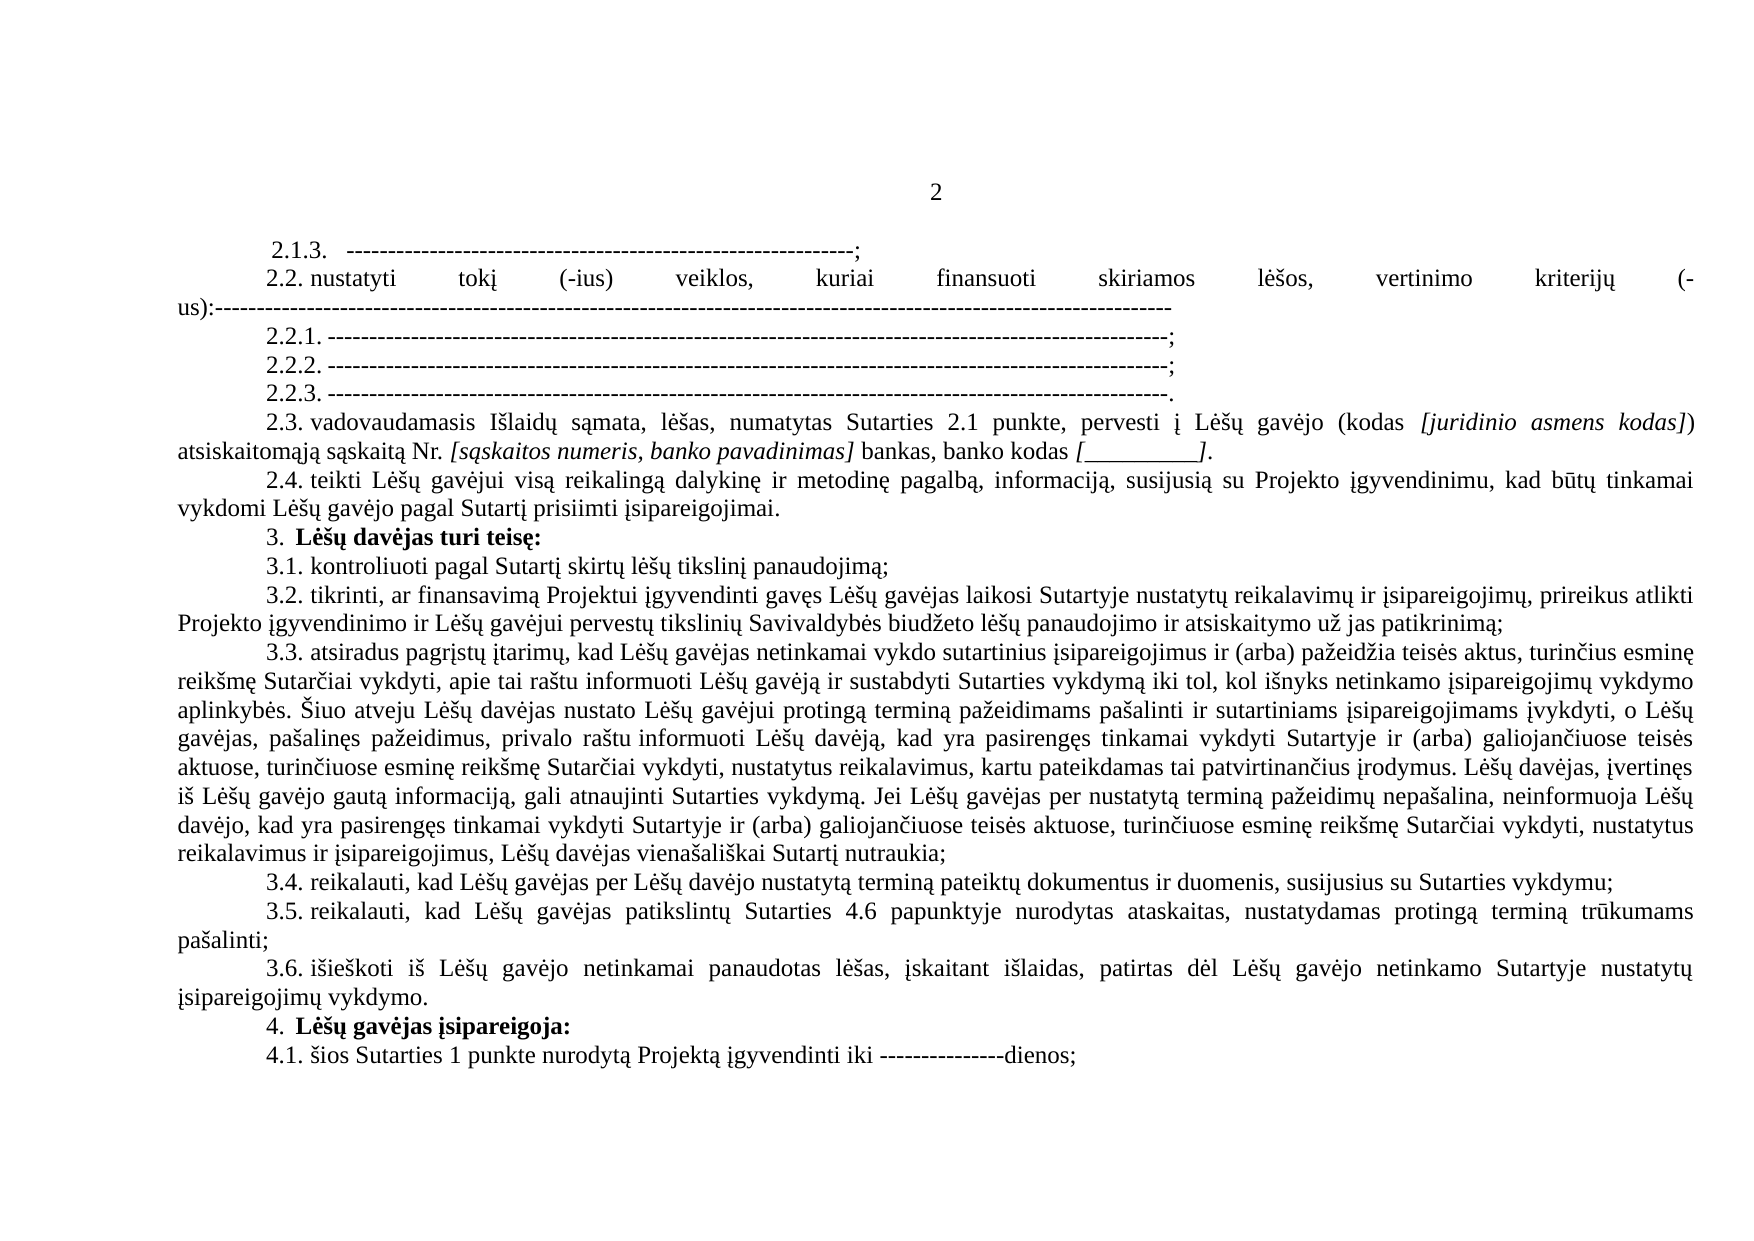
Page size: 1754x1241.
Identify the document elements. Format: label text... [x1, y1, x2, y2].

text 4.1. šios Sutarties 1 punkte nurodytą Projektą įgyvendinti iki ---------------dienos; [177, 1040, 1695, 1068]
text 2.1.3. -------------------------------------------------------------; [177, 235, 1695, 263]
text 2.4. teikti Lėšų gavėjui visą reikalingą dalykinę ir metodinę pagalbą, informaciją, susijusią su Projekto įgyvendinimu, kad būtų tinkamai vykdomi Lėšų gavėjo pagal Sutartį prisiimti įsipareigojimai. [177, 465, 1695, 522]
text 3.5. reikalauti, kad Lėšų gavėjas patikslintų Sutarties 4.6 papunktyje nurodytas ataskaitas, nustatydamas protingą terminą trūkumams pašalinti; [177, 896, 1695, 953]
text 2.2. nustatyti tokį (-ius) veiklos, kuriai finansuoti skiriamos lėšos, vertinimo kriterijų (-us):------------------------------------------------------------------------------------------------------------------- [177, 263, 1695, 321]
text 3.1. kontroliuoti pagal Sutartį skirtų lėšų tikslinį panaudojimą; [177, 551, 1695, 580]
text 2.2.3. -----------------------------------------------------------------------------------------------------. [177, 378, 1695, 407]
text 3.2. tikrinti, ar finansavimą Projektui įgyvendinti gavęs Lėšų gavėjas laikosi Sutartyje nustatytų reikalavimų ir įsipareigojimų, prireikus atlikti Projekto įgyvendinimo ir Lėšų gavėjui pervestų tikslinių Savivaldybės biudžeto lėšų panaudojimo ir atsiskaitymo už jas patikrinimą; [177, 580, 1695, 637]
text 3.3. atsiradus pagrįstų įtarimų, kad Lėšų gavėjas netinkamai vykdo sutartinius įsipareigojimus ir (arba) pažeidžia teisės aktus, turinčius esminę reikšmę Sutarčiai vykdyti, apie tai raštu informuoti Lėšų gavėją ir sustabdyti Sutarties vykdymą iki tol, kol išnyks netinkamo įsipareigojimų vykdymo aplinkybės. Šiuo atveju Lėšų davėjas nustato Lėšų gavėjui protingą terminą pažeidimams pašalinti ir sutartiniams įsipareigojimams įvykdyti, o Lėšų gavėjas, pašalinęs pažeidimus, privalo raštu informuoti Lėšų davėją, kad yra pasirengęs tinkamai vykdyti Sutartyje ir (arba) galiojančiuose teisės aktuose, turinčiuose esminę reikšmę Sutarčiai vykdyti, nustatytus reikalavimus, kartu pateikdamas tai patvirtinančius įrodymus. Lėšų davėjas, įvertinęs iš Lėšų gavėjo gautą informaciją, gali atnaujinti Sutarties vykdymą. Jei Lėšų gavėjas per nustatytą terminą pažeidimų nepašalina, neinformuoja Lėšų davėjo, kad yra pasirengęs tinkamai vykdyti Sutartyje ir (arba) galiojančiuose teisės aktuose, turinčiuose esminę reikšmę Sutarčiai vykdyti, nustatytus reikalavimus ir įsipareigojimus, Lėšų davėjas vienašališkai Sutartį nutraukia; [177, 637, 1695, 867]
text 2.2.2. -----------------------------------------------------------------------------------------------------; [177, 350, 1695, 378]
text 2.2.1. -----------------------------------------------------------------------------------------------------; [177, 321, 1695, 350]
text 3. Lėšų davėjas turi teisę: [266, 522, 1695, 551]
text 3.4. reikalauti, kad Lėšų gavėjas per Lėšų davėjo nustatytą terminą pateiktų dokumentus ir duomenis, susijusius su Sutarties vykdymu; [177, 867, 1695, 896]
text 3.6. išieškoti iš Lėšų gavėjo netinkamai panaudotas lėšas, įskaitant išlaidas, patirtas dėl Lėšų gavėjo netinkamo Sutartyje nustatytų įsipareigojimų vykdymo. [177, 953, 1695, 1011]
text 4. Lėšų gavėjas įsipareigoja: [177, 1011, 1695, 1040]
text 2.3. vadovaudamasis Išlaidų sąmata, lėšas, numatytas Sutarties 2.1 punkte, pervesti į Lėšų gavėjo (kodas [juridinio asmens kodas]) atsiskaitomąją sąskaitą Nr. [sąskaitos numeris, banko pavadinimas] bankas, banko kodas [_________]. [177, 407, 1695, 465]
